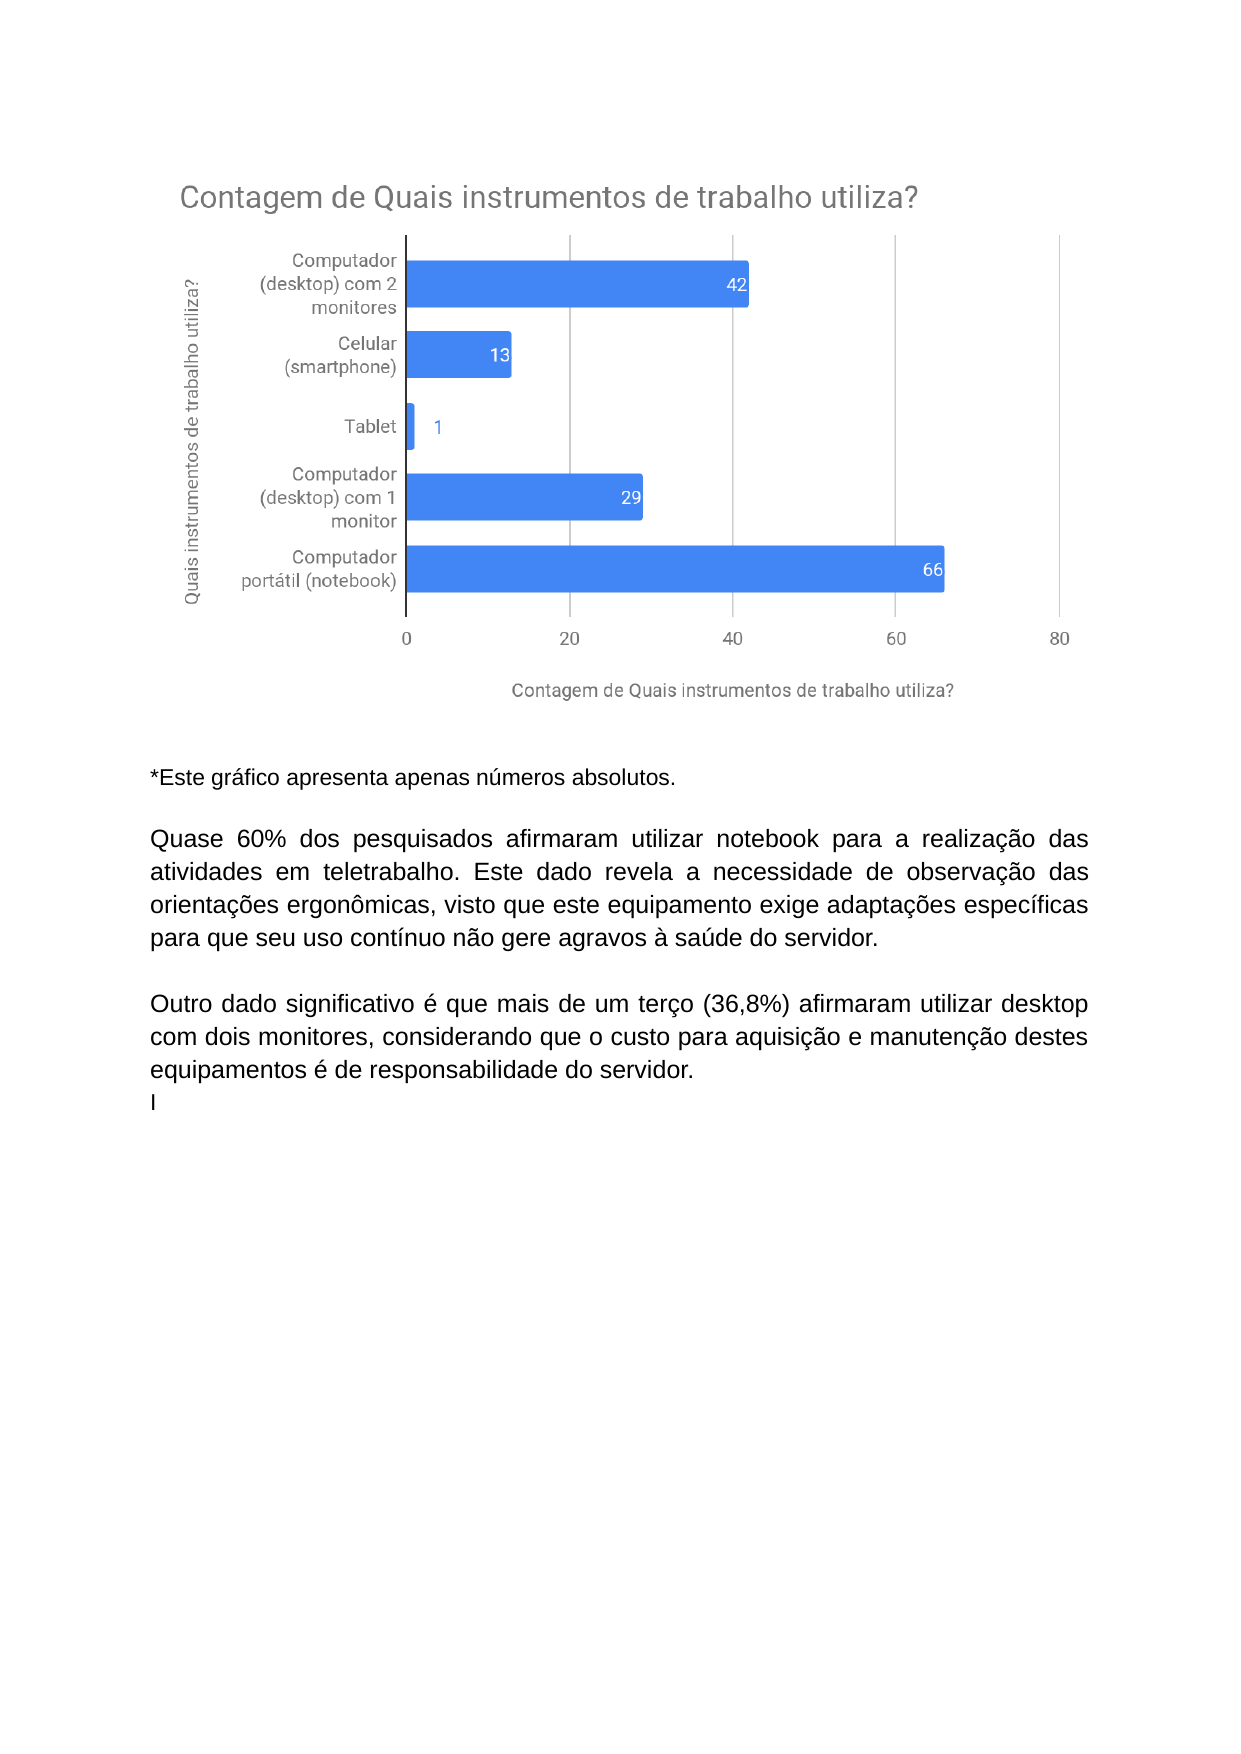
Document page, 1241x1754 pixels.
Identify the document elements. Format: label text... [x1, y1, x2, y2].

text *Este gráfico apresenta apenas números absolutos. [150, 764, 1090, 790]
text Quase 60% dos pesquisados afirmaram utilizar notebook para a realização das atividades em teletrabalho. Este dado revela a necessidade de observação das orientações ergonômicas, visto que este equipamento exige adaptações específicas para que seu uso contínuo não gere agravos à saúde do servidor. [150, 824, 1090, 952]
picture [150, 149, 1088, 730]
text I [150, 1088, 1090, 1115]
text Outro dado significativo é que mais de um terço (36,8%) afirmaram utilizar desktop com dois monitores, considerando que o custo para aquisição e manutenção destes equipamentos é de responsabilidade do servidor. [150, 989, 1090, 1084]
